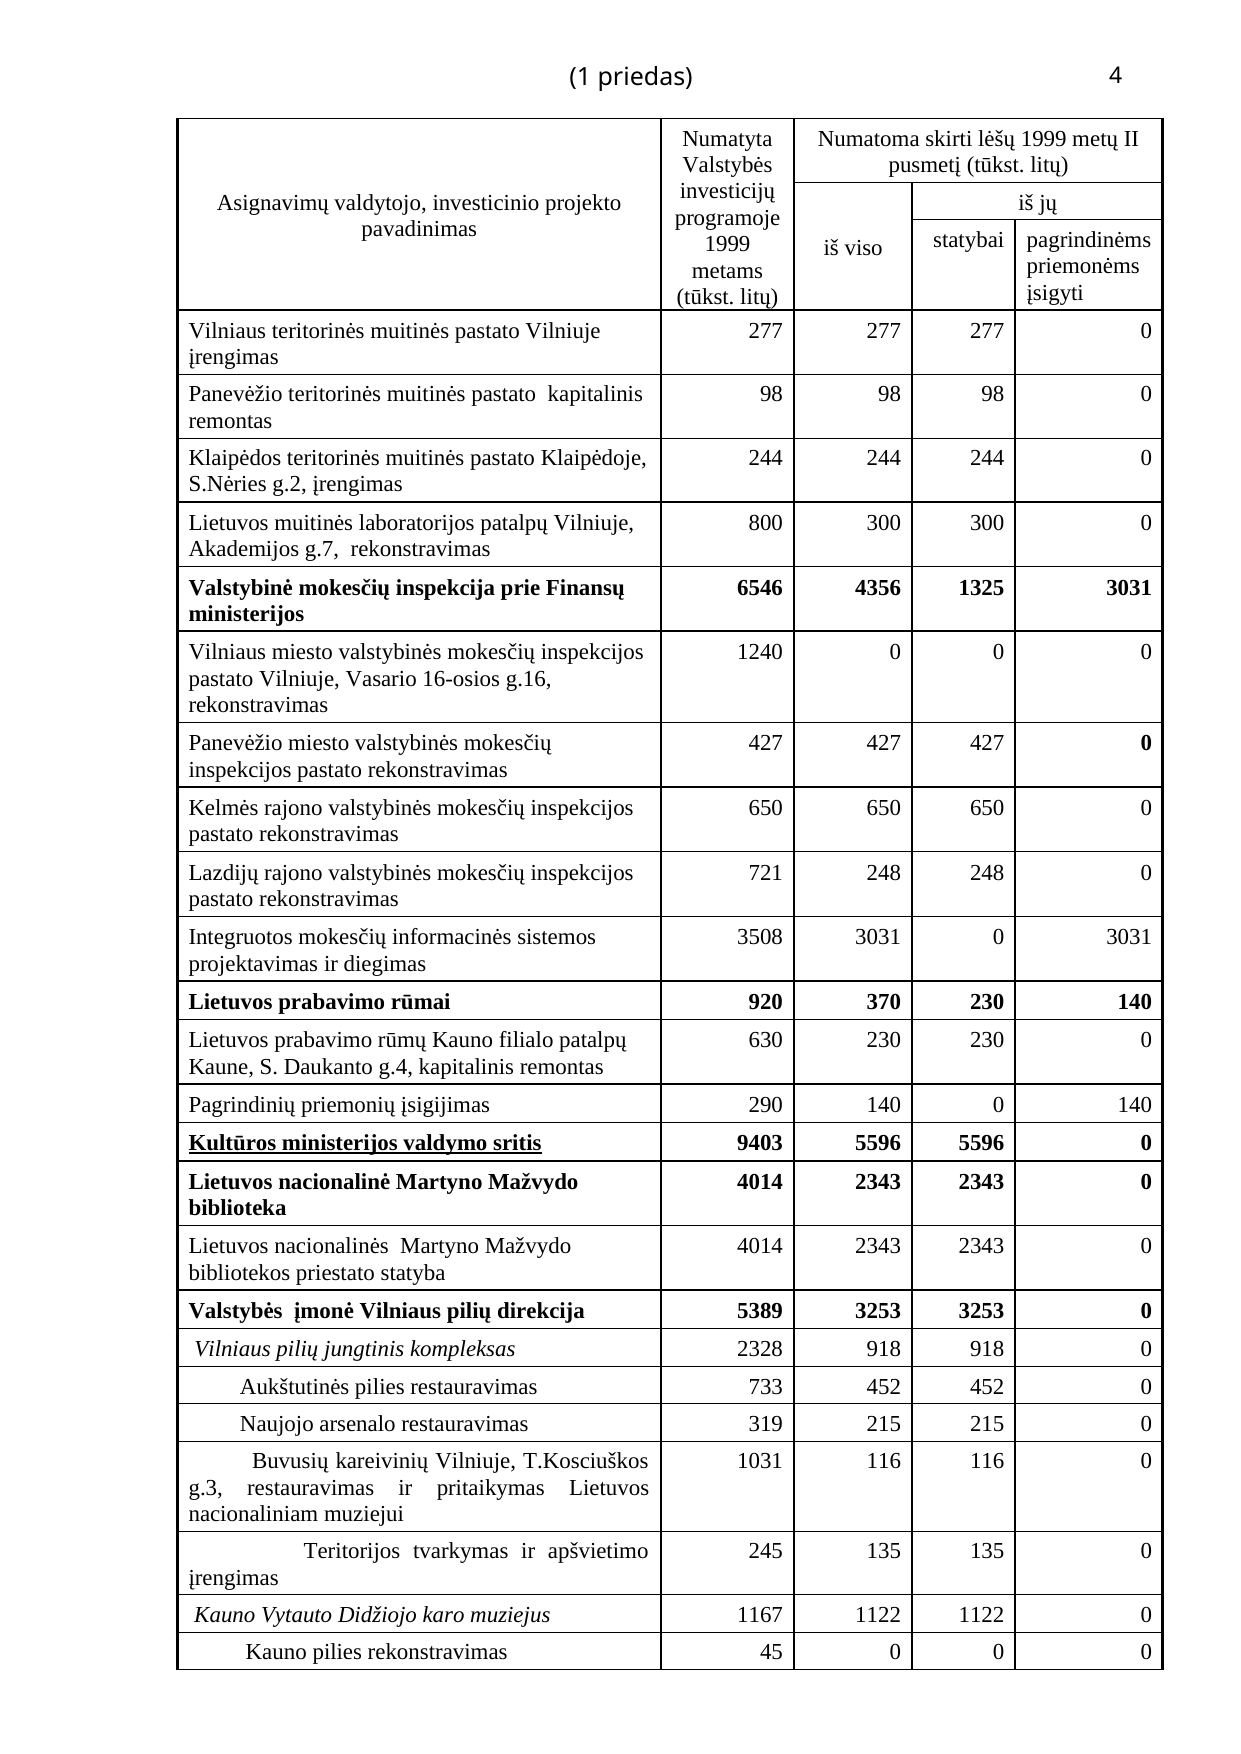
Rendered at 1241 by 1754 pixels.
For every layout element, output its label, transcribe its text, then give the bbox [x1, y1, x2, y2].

table_cell 650 [913, 788, 1014, 851]
table_cell 3508 [662, 917, 793, 980]
table_cell 0 [1016, 723, 1161, 786]
table_cell 0 [1016, 1442, 1161, 1531]
table_cell 98 [913, 375, 1014, 437]
table_cell 650 [795, 788, 911, 851]
table_cell 3031 [1016, 567, 1161, 630]
table_cell 427 [795, 723, 911, 786]
table_cell Buvusių kareivinių Vilniuje, T.Kosciuškos g.3, restauravimas ir pritaikymas Lietuvos nacionaliniam muziejui [179, 1442, 660, 1531]
table_cell 248 [795, 852, 911, 916]
table_cell 0 [1016, 1329, 1161, 1366]
table_cell 452 [795, 1367, 911, 1403]
table_header Numatyta Valstybės investicijų programoje 1999 metams (tūkst. litų) [662, 119, 793, 309]
table_cell 244 [795, 439, 911, 501]
table_cell 3253 [795, 1291, 911, 1328]
table_cell Valstybinė mokesčių inspekcija prie Finansų ministerijos [179, 567, 660, 630]
table_cell 4356 [795, 567, 911, 630]
table_cell 135 [913, 1532, 1014, 1594]
table_cell pagrindinėms priemonėms įsigyti [1016, 220, 1161, 309]
table_cell 3253 [913, 1291, 1014, 1328]
table_cell 1167 [662, 1595, 793, 1631]
table_cell 1031 [662, 1442, 793, 1531]
table_cell 4014 [662, 1226, 793, 1289]
table_cell 300 [913, 503, 1014, 566]
table_cell 2328 [662, 1329, 793, 1366]
table_cell 1122 [913, 1595, 1014, 1631]
table_header Asignavimų valdytojo, investicinio projekto pavadinimas [179, 119, 660, 309]
table_cell 45 [662, 1633, 793, 1669]
table_cell Panevėžio miesto valstybinės mokesčių inspekcijos pastato rekonstravimas [179, 723, 660, 786]
table_cell 5596 [913, 1123, 1014, 1160]
table_cell 5596 [795, 1123, 911, 1160]
table_cell 140 [1016, 982, 1161, 1018]
table_cell 0 [1016, 503, 1161, 566]
table_cell 3031 [1016, 917, 1161, 980]
table_cell 920 [662, 982, 793, 1018]
table_cell Lietuvos prabavimo rūmų Kauno filialo patalpų Kaune, S. Daukanto g.4, kapitalinis remontas [179, 1020, 660, 1083]
table_cell 733 [662, 1367, 793, 1403]
table_cell 0 [1016, 1532, 1161, 1594]
table_cell Panevėžio teritorinės muitinės pastato kapitalinis remontas [179, 375, 660, 437]
table_cell iš viso [795, 183, 911, 309]
table_cell 215 [795, 1404, 911, 1441]
table_cell Kauno Vytauto Didžiojo karo muziejus [179, 1595, 660, 1631]
table_cell Lietuvos nacionalinė Martyno Mažvydo biblioteka [179, 1162, 660, 1224]
table_cell 319 [662, 1404, 793, 1441]
table_cell 0 [1016, 1020, 1161, 1083]
table_cell Lazdijų rajono valstybinės mokesčių inspekcijos pastato rekonstravimas [179, 852, 660, 916]
table_cell 0 [1016, 788, 1161, 851]
table_cell statybai [913, 220, 1014, 309]
table_cell Vilniaus pilių jungtinis kompleksas [179, 1329, 660, 1366]
table_cell 1122 [795, 1595, 911, 1631]
table_cell 0 [913, 1085, 1014, 1122]
table_cell Valstybės įmonė Vilniaus pilių direkcija [179, 1291, 660, 1328]
table_cell 427 [913, 723, 1014, 786]
table_cell 2343 [913, 1226, 1014, 1289]
table_cell 0 [913, 917, 1014, 980]
table_cell 230 [913, 982, 1014, 1018]
table_cell Pagrindinių priemonių įsigijimas [179, 1085, 660, 1122]
table_cell 0 [913, 1633, 1014, 1669]
table_cell Aukštutinės pilies restauravimas [179, 1367, 660, 1403]
table_cell Naujojo arsenalo restauravimas [179, 1404, 660, 1441]
table_cell Vilniaus miesto valstybinės mokesčių inspekcijos pastato Vilniuje, Vasario 16-osios g.16, rekonstravimas [179, 632, 660, 721]
table_cell Kultūros ministerijos valdymo sritis [179, 1123, 660, 1160]
table_cell 277 [795, 311, 911, 374]
table_cell 244 [913, 439, 1014, 501]
table_cell 0 [913, 632, 1014, 721]
table_cell 452 [913, 1367, 1014, 1403]
table_cell 0 [1016, 632, 1161, 721]
table_cell 918 [795, 1329, 911, 1366]
table_cell 98 [795, 375, 911, 437]
table_cell 116 [913, 1442, 1014, 1531]
table_cell 721 [662, 852, 793, 916]
table_cell 2343 [913, 1162, 1014, 1224]
table_cell 2343 [795, 1162, 911, 1224]
table_cell 2343 [795, 1226, 911, 1289]
table_cell 427 [662, 723, 793, 786]
table_cell 140 [1016, 1085, 1161, 1122]
table_cell 800 [662, 503, 793, 566]
table_cell 1240 [662, 632, 793, 721]
table_cell 3031 [795, 917, 911, 980]
table_cell 248 [913, 852, 1014, 916]
table_cell 0 [795, 1633, 911, 1669]
table_cell 0 [1016, 852, 1161, 916]
table_cell iš jų [913, 183, 1161, 219]
table_cell 290 [662, 1085, 793, 1122]
table_cell 0 [1016, 1226, 1161, 1289]
table_cell 4014 [662, 1162, 793, 1224]
table_cell 9403 [662, 1123, 793, 1160]
table_cell 630 [662, 1020, 793, 1083]
table_cell 5389 [662, 1291, 793, 1328]
table_cell 918 [913, 1329, 1014, 1366]
table_cell Integruotos mokesčių informacinės sistemos projektavimas ir diegimas [179, 917, 660, 980]
table_cell 230 [795, 1020, 911, 1083]
table_cell 0 [1016, 1123, 1161, 1160]
table_cell 245 [662, 1532, 793, 1594]
table_cell 0 [1016, 311, 1161, 374]
table_cell 0 [1016, 1367, 1161, 1403]
table_cell 98 [662, 375, 793, 437]
table_cell 1325 [913, 567, 1014, 630]
table_cell 0 [1016, 1404, 1161, 1441]
table_cell 215 [913, 1404, 1014, 1441]
table_cell Lietuvos nacionalinės Martyno Mažvydo bibliotekos priestato statyba [179, 1226, 660, 1289]
table_cell Lietuvos muitinės laboratorijos patalpų Vilniuje, Akademijos g.7, rekonstravimas [179, 503, 660, 566]
table_cell 0 [1016, 1291, 1161, 1328]
table_cell Teritorijos tvarkymas ir apšvietimo įrengimas [179, 1532, 660, 1594]
table_cell 0 [1016, 1595, 1161, 1631]
table_cell 6546 [662, 567, 793, 630]
table_cell Kauno pilies rekonstravimas [179, 1633, 660, 1669]
table_cell Vilniaus teritorinės muitinės pastato Vilniuje įrengimas [179, 311, 660, 374]
table_cell 277 [913, 311, 1014, 374]
table_cell 650 [662, 788, 793, 851]
table_cell 0 [1016, 1633, 1161, 1669]
table_cell 244 [662, 439, 793, 501]
table_cell 0 [1016, 1162, 1161, 1224]
table_header Numatoma skirti lėšų 1999 metų II pusmetį (tūkst. litų) [795, 119, 1161, 182]
table_cell 116 [795, 1442, 911, 1531]
table_cell Klaipėdos teritorinės muitinės pastato Klaipėdoje, S.Nėries g.2, įrengimas [179, 439, 660, 501]
table_cell 300 [795, 503, 911, 566]
table_cell Kelmės rajono valstybinės mokesčių inspekcijos pastato rekonstravimas [179, 788, 660, 851]
table_cell 0 [1016, 439, 1161, 501]
table_cell 370 [795, 982, 911, 1018]
table_cell 140 [795, 1085, 911, 1122]
table_cell Lietuvos prabavimo rūmai [179, 982, 660, 1018]
table_cell 230 [913, 1020, 1014, 1083]
table_cell 277 [662, 311, 793, 374]
table_cell 135 [795, 1532, 911, 1594]
table_cell 0 [1016, 375, 1161, 437]
table_cell 0 [795, 632, 911, 721]
